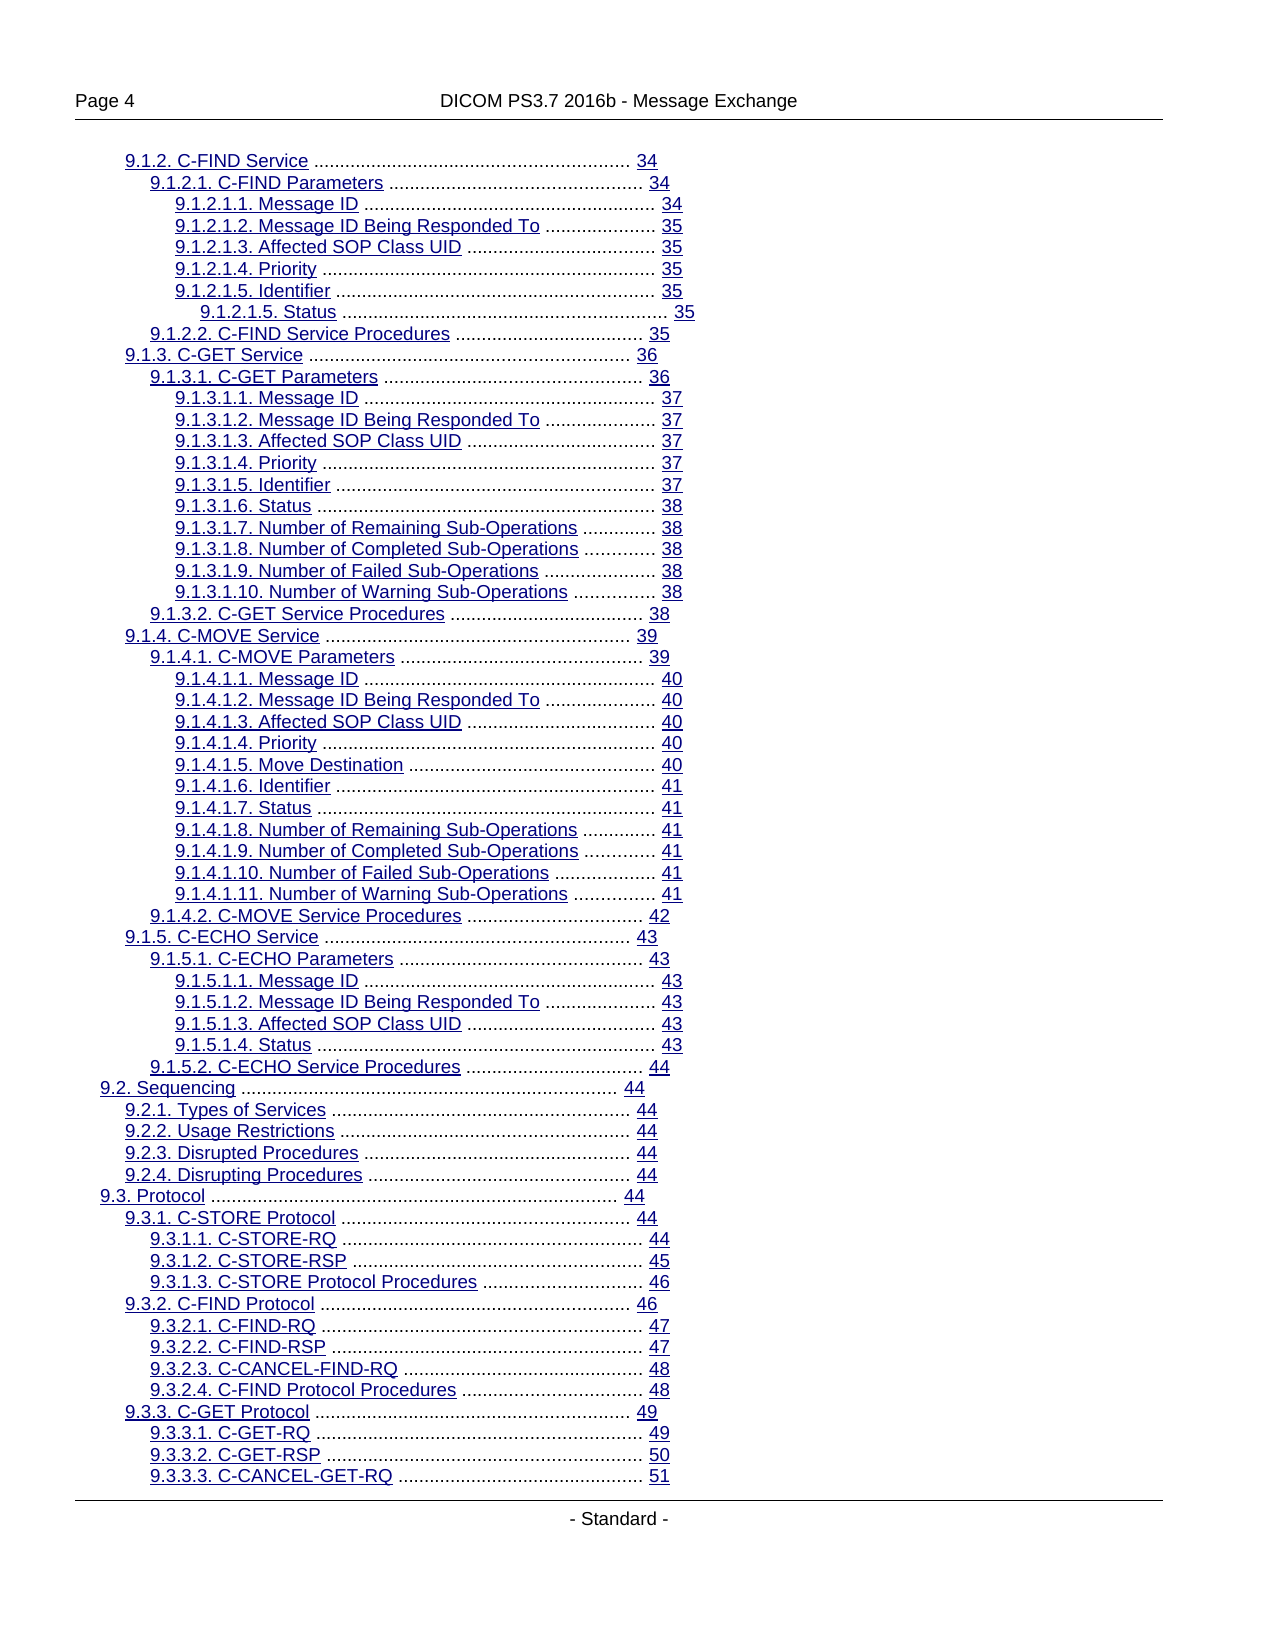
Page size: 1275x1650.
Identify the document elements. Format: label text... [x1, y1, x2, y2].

text 9.1.4.1. C-MOVE Parameters 0 [150, 646, 1137, 667]
text 9.3.3.2. C-GET-RSP 0 [150, 1444, 1137, 1465]
text 9.1.2.1.5. Status 0 [200, 301, 1137, 322]
text 9.1.3.1.5. Identifier 0 [175, 473, 1137, 495]
text 9.1.4.1.1. Message ID 0 [175, 667, 1137, 689]
text 9.2.2. Usage Restrictions 0 [125, 1120, 1137, 1142]
text 9.3.2.1. C-FIND-RQ 0 [150, 1314, 1137, 1336]
text 9.3.1.1. C-STORE-RQ 0 [150, 1228, 1137, 1250]
text 9.1.2.1. C-FIND Parameters 0 [150, 172, 1137, 193]
text 9.1.3.1.6. Status 0 [175, 495, 1137, 517]
text 9.3.1.2. C-STORE-RSP 0 [150, 1250, 1137, 1271]
text 9.1.5.1.3. Affected SOP Class UID 0 [175, 1012, 1137, 1034]
text 9.3.1.3. C-STORE Protocol Procedures 0 [150, 1271, 1137, 1293]
text 9.1.2.1.2. Message ID Being Responded To 0 [175, 215, 1137, 236]
text 9.1.3.1. C-GET Parameters 0 [150, 366, 1137, 387]
text 9.1.4.1.11. Number of Warning Sub-Operations 0 [175, 883, 1137, 905]
text 9.1.4.1.3. Affected SOP Class UID 0 [175, 711, 1137, 732]
text 9.1.3.1.10. Number of Warning Sub-Operations 0 [175, 581, 1137, 603]
text 9.3.2.4. C-FIND Protocol Procedures 0 [150, 1379, 1137, 1401]
text 9.2. Sequencing 0 [100, 1077, 1137, 1099]
text 9.1.3.1.2. Message ID Being Responded To 0 [175, 409, 1137, 430]
text 9.1.4.1.9. Number of Completed Sub-Operations 0 [175, 840, 1137, 862]
text 9.1.5. C-ECHO Service 0 [125, 926, 1137, 948]
text 9.1.4.2. C-MOVE Service Procedures 0 [150, 905, 1137, 926]
text 9.1.3.1.9. Number of Failed Sub-Operations 0 [175, 560, 1137, 581]
text 9.1.4.1.4. Priority 0 [175, 732, 1137, 754]
text 9.1.4. C-MOVE Service 0 [125, 624, 1137, 646]
text 9.1.3.1.8. Number of Completed Sub-Operations 0 [175, 538, 1137, 560]
text 9.1.3.1.1. Message ID 0 [175, 387, 1137, 409]
text 9.3.2. C-FIND Protocol 0 [125, 1293, 1137, 1314]
text 9.1.2.1.3. Affected SOP Class UID 0 [175, 236, 1137, 258]
text 9.1.3.2. C-GET Service Procedures 0 [150, 603, 1137, 624]
text 9.1.2.1.4. Priority 0 [175, 258, 1137, 279]
text 9.1.4.1.2. Message ID Being Responded To 0 [175, 689, 1137, 711]
text 9.1.3.1.3. Affected SOP Class UID 0 [175, 430, 1137, 452]
text 9.3.3. C-GET Protocol 0 [125, 1401, 1137, 1422]
text 9.1.2.2. C-FIND Service Procedures 0 [150, 322, 1137, 344]
text 9.1.4.1.7. Status 0 [175, 797, 1137, 818]
text 9.1.2. C-FIND Service 0 [125, 150, 1137, 172]
text 9.1.3.1.4. Priority 0 [175, 452, 1137, 473]
text 9.1.4.1.10. Number of Failed Sub-Operations 0 [175, 862, 1137, 883]
text 9.1.5.1.1. Message ID 0 [175, 969, 1137, 991]
text 9.1.2.1.1. Message ID 0 [175, 193, 1137, 215]
text 9.3. Protocol 0 [100, 1185, 1137, 1207]
text 9.1.4.1.6. Identifier 0 [175, 775, 1137, 797]
text 9.1.5.2. C-ECHO Service Procedures 0 [150, 1056, 1137, 1077]
text 9.1.3. C-GET Service 0 [125, 344, 1137, 366]
text 9.1.5.1. C-ECHO Parameters 0 [150, 948, 1137, 969]
text 9.1.5.1.4. Status 0 [175, 1034, 1137, 1056]
text 9.2.1. Types of Services 0 [125, 1099, 1137, 1120]
text 9.3.3.1. C-GET-RQ 0 [150, 1422, 1137, 1444]
text 9.2.3. Disrupted Procedures 0 [125, 1142, 1137, 1163]
text 9.1.5.1.2. Message ID Being Responded To 0 [175, 991, 1137, 1012]
text 9.1.4.1.8. Number of Remaining Sub-Operations 0 [175, 818, 1137, 840]
text 9.1.4.1.5. Move Destination 0 [175, 754, 1137, 775]
text 9.2.4. Disrupting Procedures 0 [125, 1163, 1137, 1185]
text 9.3.3.3. C-CANCEL-GET-RQ 0 [150, 1465, 1137, 1487]
text 9.3.2.3. C-CANCEL-FIND-RQ 0 [150, 1357, 1137, 1379]
text 9.3.2.2. C-FIND-RSP 0 [150, 1336, 1137, 1357]
text 9.3.1. C-STORE Protocol 0 [125, 1207, 1137, 1228]
text 9.1.3.1.7. Number of Remaining Sub-Operations 0 [175, 517, 1137, 538]
text 9.1.2.1.5. Identifier 0 [175, 279, 1137, 301]
